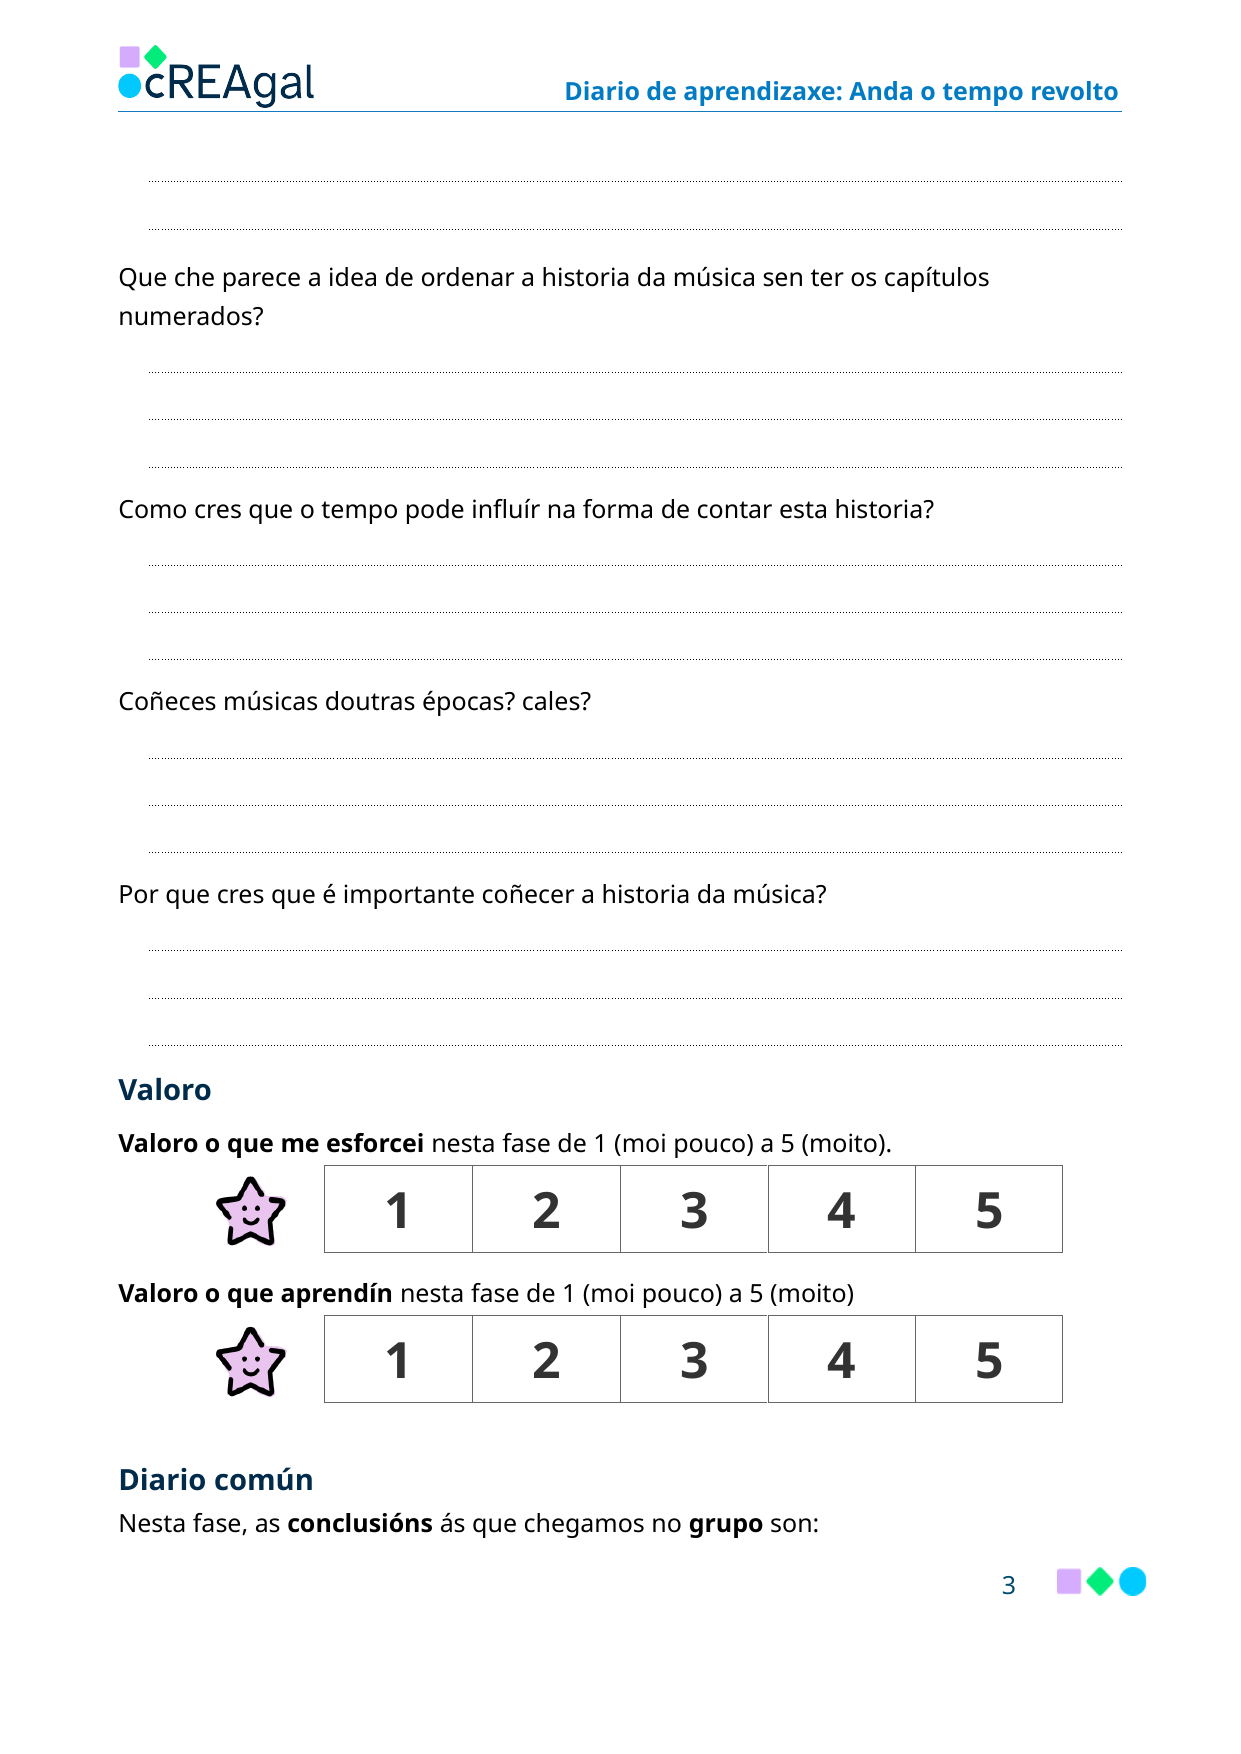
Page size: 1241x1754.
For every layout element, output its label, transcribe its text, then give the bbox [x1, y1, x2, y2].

table_cell [148, 999, 1122, 1046]
text Nesta fase, as conclusións ás que chegamos no grupo son: [118, 1505, 1122, 1539]
text Como cres que o tempo pode influír na forma de contar esta historia? [118, 491, 1122, 525]
subtitle Valoro [118, 1070, 1122, 1109]
table_header [148, 723, 1122, 759]
picture [208, 1320, 293, 1402]
picture [118, 45, 314, 108]
table_cell [148, 373, 1122, 420]
table_header [177, 1315, 324, 1403]
picture [208, 1170, 293, 1251]
table_cell [148, 183, 1122, 230]
table_header [148, 338, 1122, 373]
picture [1057, 1567, 1130, 1596]
picture [1136, 1584, 1147, 1596]
picture [1137, 1567, 1147, 1578]
table_cell [148, 951, 1122, 999]
table_cell [148, 806, 1122, 853]
table_cell [148, 566, 1122, 613]
table_header 5 [916, 1166, 1062, 1252]
table_cell [148, 613, 1122, 660]
text Por que cres que é importante coñecer a historia da música? [118, 877, 1122, 911]
text Valoro o que aprendín nesta fase de 1 (moi pouco) a 5 (moito) [118, 1276, 1122, 1310]
table_cell [148, 135, 1122, 182]
table_cell [148, 420, 1122, 468]
table_header [148, 916, 1122, 951]
table_header 2 [473, 1166, 620, 1252]
text Coñeces músicas doutras épocas? cales? [118, 684, 1122, 718]
table_header 1 [325, 1166, 472, 1252]
table_header 5 [916, 1316, 1062, 1402]
table_header [148, 530, 1122, 566]
text Valoro o que me esforcei nesta fase de 1 (moi pouco) a 5 (moito). [118, 1126, 1122, 1160]
table_header 3 [621, 1166, 767, 1252]
table_header 4 [769, 1316, 915, 1402]
table_header [177, 1165, 324, 1253]
table_cell [148, 759, 1122, 806]
text Que che parece a idea de ordenar a historia da música sen ter os capítulos numerados? [118, 259, 1122, 332]
table_header 2 [473, 1316, 620, 1402]
table_header 1 [325, 1316, 472, 1402]
table_header 4 [769, 1166, 915, 1252]
table_header 3 [621, 1316, 767, 1402]
subtitle Diario común [118, 1460, 1122, 1499]
